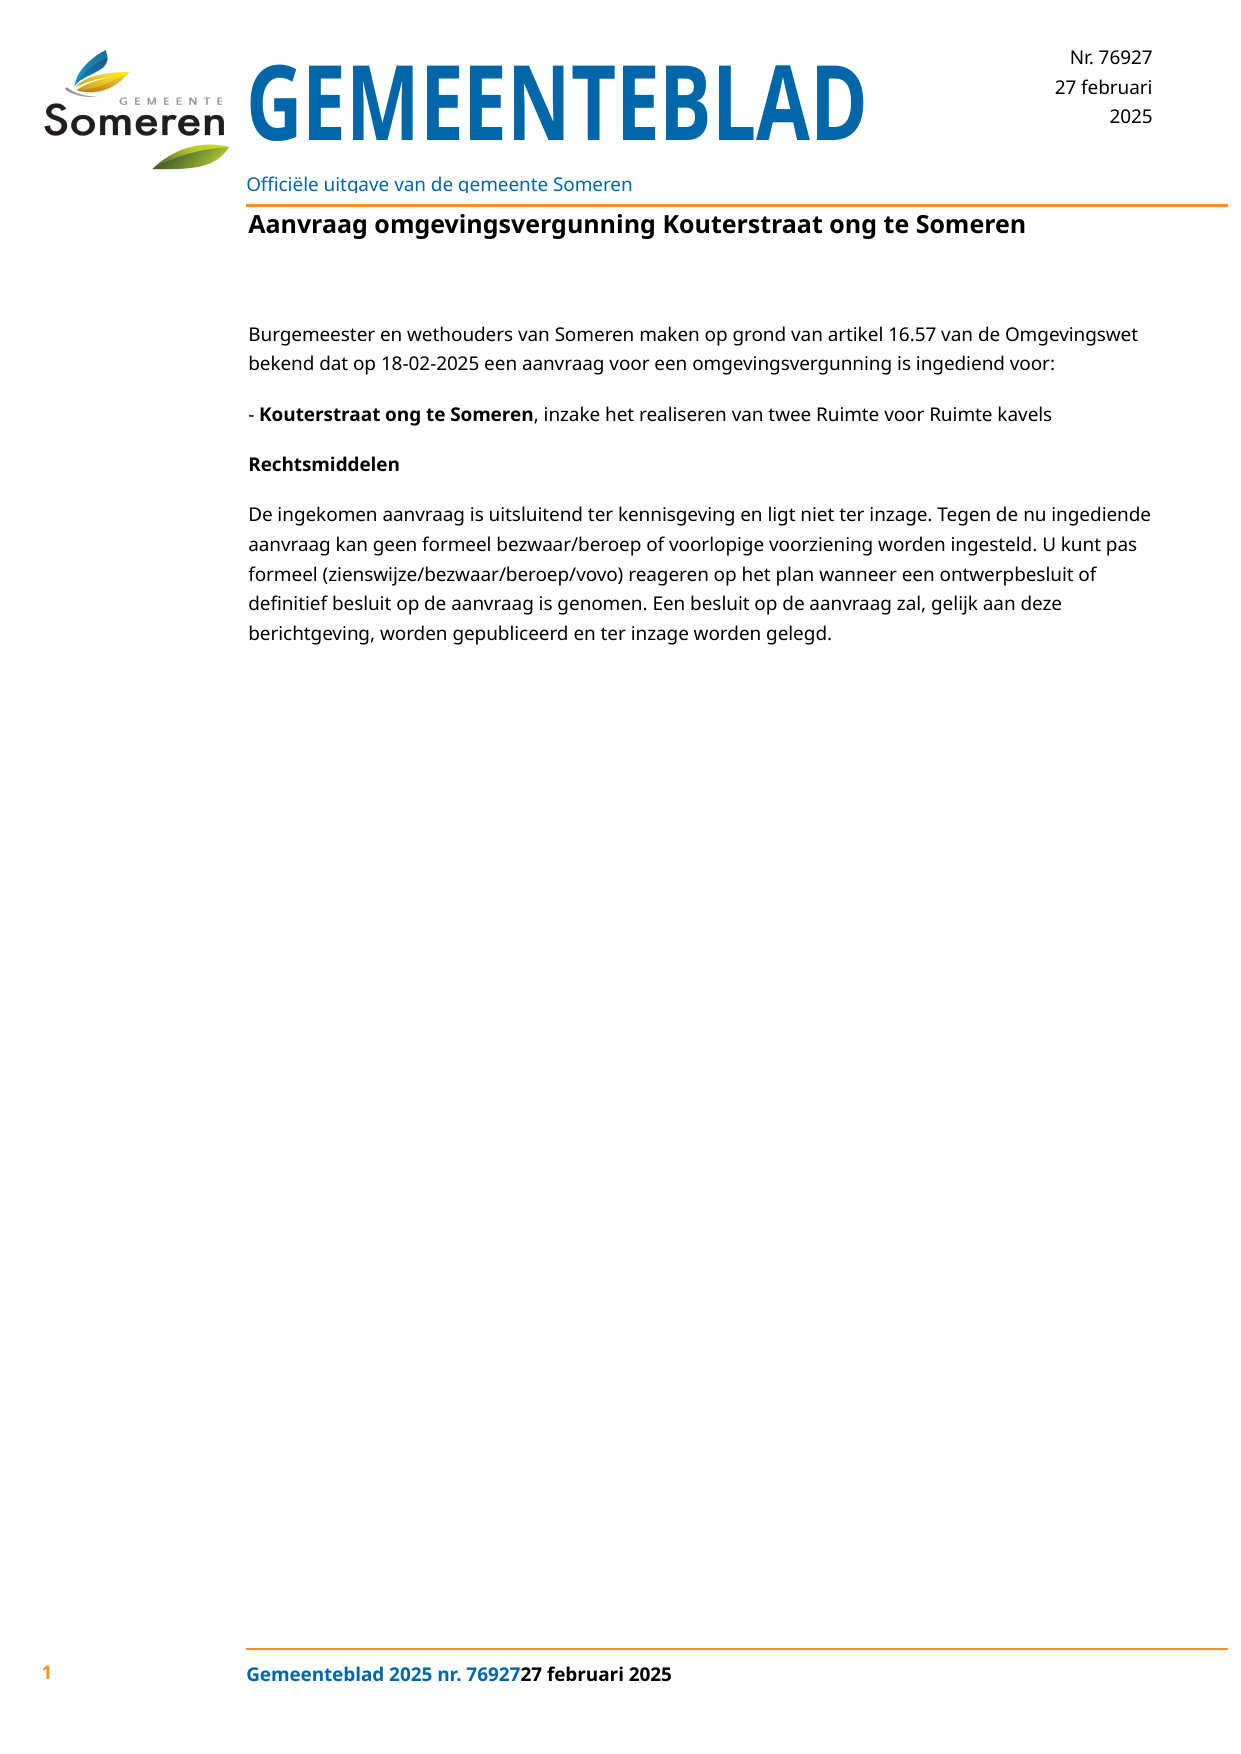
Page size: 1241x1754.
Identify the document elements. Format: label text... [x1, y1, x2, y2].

picture [41, 47, 231, 172]
text Aanvraag omgevingsvergunning Kouterstraat ong te Someren [248, 207, 1152, 241]
text - Kouterstraat ong te Someren, inzake het realiseren van twee Ruimte voor Ruimte kavels [248, 401, 1152, 426]
text De ingekomen aanvraag is uitsluitend ter kennisgeving en ligt niet ter inzage. Tegen de nu ingediende aanvraag kan geen formeel bezwaar/beroep of voorlopige voorziening worden ingesteld. U kunt pas formeel (zienswijze/bezwaar/beroep/vovo) reageren op het plan wanneer een ontwerpbesluit of definitief besluit op de aanvraag is genomen. Een besluit op de aanvraag zal, gelijk aan deze berichtgeving, worden gepubliceerd en ter inzage worden gelegd. [248, 502, 1152, 646]
text Burgemeester en wethouders van Someren maken op grond van artikel 16.57 van de Omgevingswet bekend dat op 18-02-2025 een aanvraag voor een omgevingsvergunning is ingediend voor: [248, 321, 1152, 376]
text Rechtsmiddelen [248, 451, 1152, 477]
